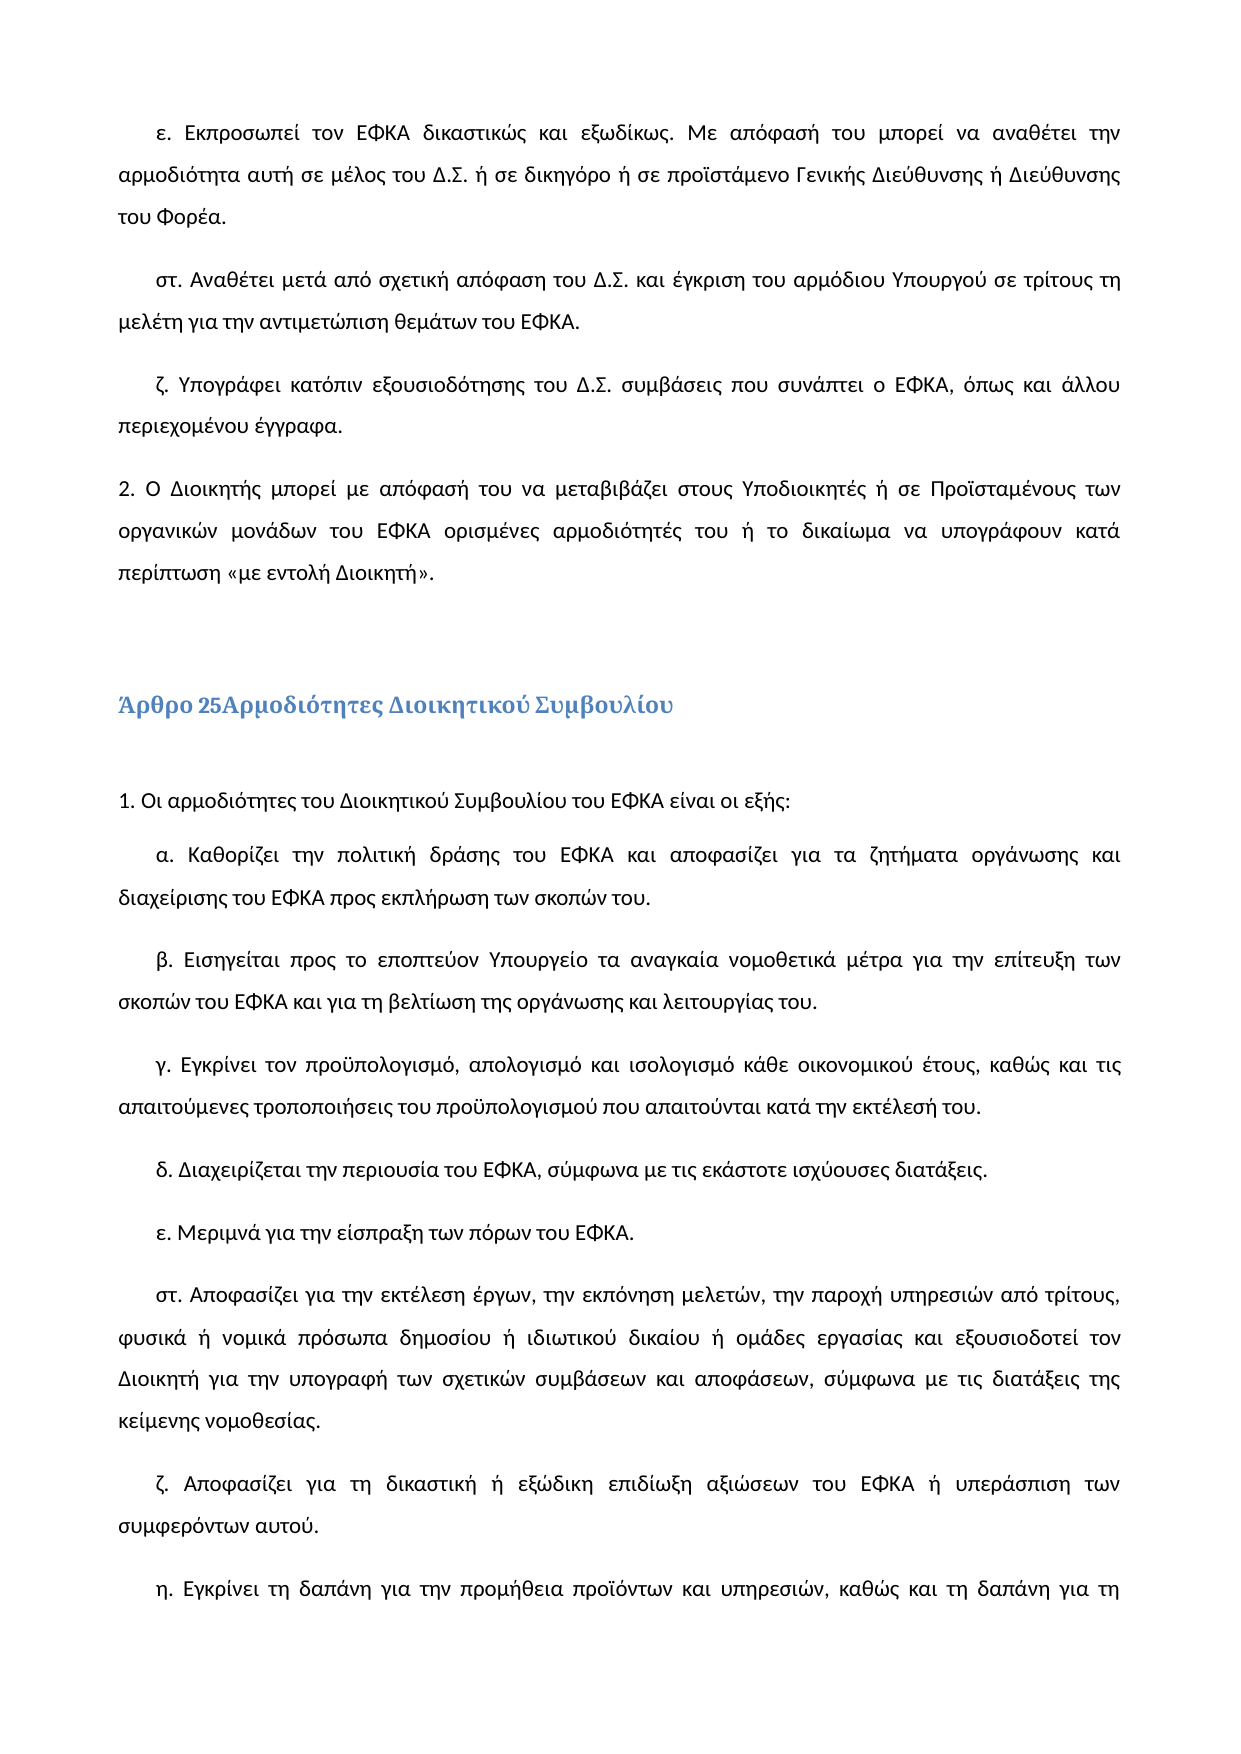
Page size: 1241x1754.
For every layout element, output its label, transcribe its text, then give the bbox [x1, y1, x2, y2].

text η. Εγκρίνει τη δαπάνη για την προμήθεια προϊόντων και υπηρεσιών, καθώς και τη δαπάνη για τη [118, 1574, 1122, 1602]
text στ. Αναθέτει μετά από σχετική απόφαση του Δ.Σ. και έγκριση του αρμόδιου Υπουργού σε τρίτους τη μελέτη για την αντιμετώπιση θεμάτων του ΕΦΚΑ. [118, 265, 1122, 335]
text α. Καθορίζει την πολιτική δράσης του ΕΦΚΑ και αποφασίζει για τα ζητήματα οργάνωσης και διαχείρισης του ΕΦΚΑ προς εκπλήρωση των σκοπών του. [118, 841, 1122, 911]
text γ. Εγκρίνει τον προϋπολογισμό, απολογισμό και ισολογισμό κάθε οικονομικού έτους, καθώς και τις απαιτούμενες τροποποιήσεις του προϋπολογισμού που απαιτούνται κατά την εκτέλεσή του. [118, 1050, 1122, 1120]
text ε. Εκπροσωπεί τον ΕΦΚΑ δικαστικώς και εξωδίκως. Με απόφασή του μπορεί να αναθέτει την αρμοδιότητα αυτή σε μέλος του Δ.Σ. ή σε δικηγόρο ή σε προϊστάμενο Γενικής Διεύθυνσης ή Διεύθυνσης του Φορέα. [118, 118, 1122, 230]
text 1. Οι αρμοδιότητες του Διοικητικού Συμβουλίου του ΕΦΚΑ είναι οι εξής: [118, 786, 1122, 814]
text β. Εισηγείται προς το εποπτεύον Υπουργείο τα αναγκαία νομοθετικά μέτρα για την επίτευξη των σκοπών του ΕΦΚΑ και για τη βελτίωση της οργάνωσης και λειτουργίας του. [118, 945, 1122, 1015]
text ε. Μεριμνά για την είσπραξη των πόρων του ΕΦΚΑ. [156, 1218, 1122, 1246]
text δ. Διαχειρίζεται την περιουσία του ΕΦΚΑ, σύμφωνα με τις εκάστοτε ισχύουσες διατάξεις. [118, 1155, 1122, 1183]
text ζ. Αποφασίζει για τη δικαστική ή εξώδικη επιδίωξη αξιώσεων του ΕΦΚΑ ή υπεράσπιση των συμφερόντων αυτού. [118, 1469, 1122, 1539]
text στ. Αποφασίζει για την εκτέλεση έργων, την εκπόνηση μελετών, την παροχή υπηρεσιών από τρίτους, φυσικά ή νομικά πρόσωπα δημοσίου ή ιδιωτικού δικαίου ή ομάδες εργασίας και εξουσιοδοτεί τον Διοικητή για την υπογραφή των σχετικών συμβάσεων και αποφάσεων, σύμφωνα με τις διατάξεις της κείμενης νομοθεσίας. [118, 1281, 1122, 1434]
text Άρθρο 25Αρμοδιότητες Διοικητικού Συμβουλίου [118, 693, 1122, 719]
text ζ. Υπογράφει κατόπιν εξουσιοδότησης του Δ.Σ. συμβάσεις που συνάπτει ο ΕΦΚΑ, όπως και άλλου περιεχομένου έγγραφα. [118, 370, 1122, 440]
text 2. Ο Διοικητής μπορεί με απόφασή του να μεταβιβάζει στους Υποδιοικητές ή σε Προϊσταμένους των οργανικών μονάδων του ΕΦΚΑ ορισμένες αρμοδιότητές του ή το δικαίωμα να υπογράφουν κατά περίπτωση «με εντολή Διοικητή». [118, 474, 1122, 586]
